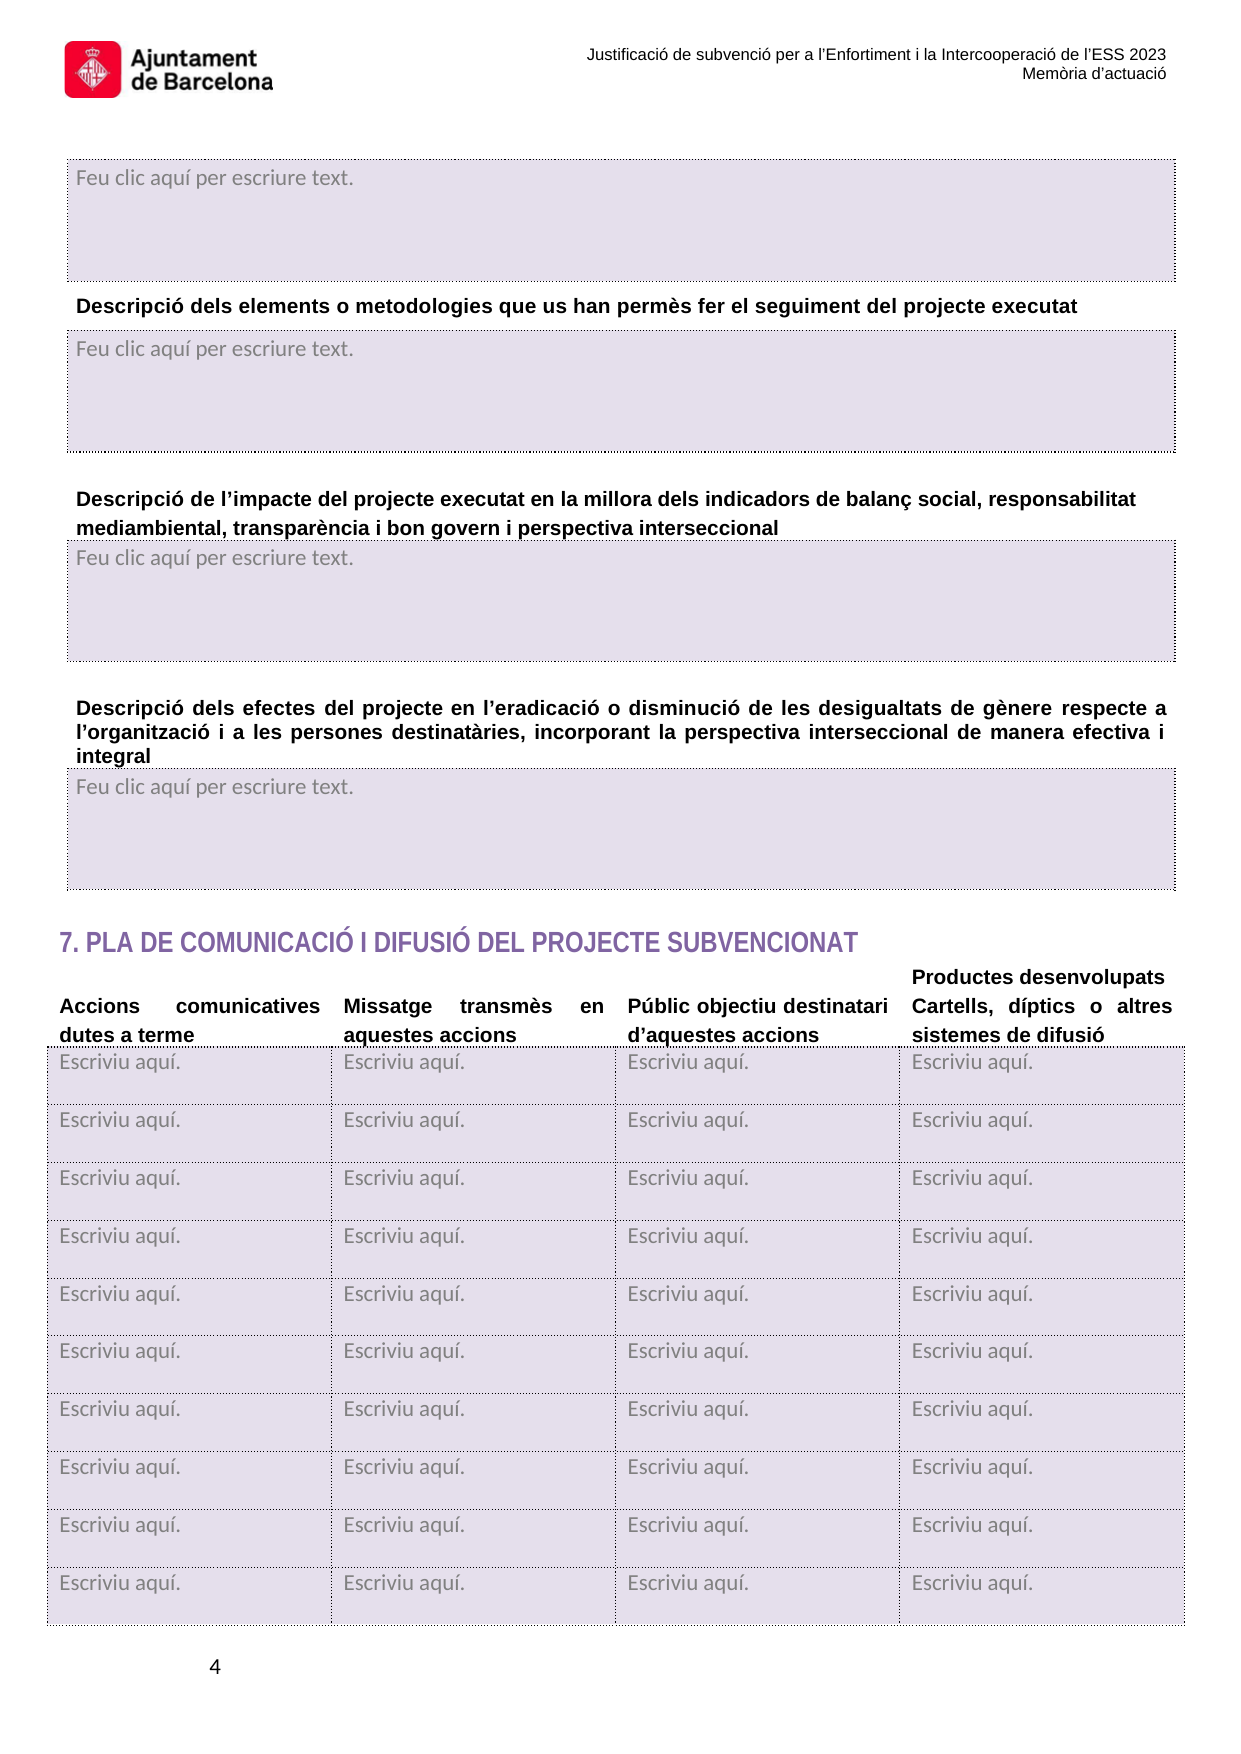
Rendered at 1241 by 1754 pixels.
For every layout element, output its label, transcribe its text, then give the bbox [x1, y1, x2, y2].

table_cell Escriviu aquí. [900, 1567, 1184, 1624]
table_header Missatge transmès en aquestes accions [331, 965, 616, 1046]
table_cell Escriviu aquí. [616, 1104, 900, 1162]
table_cell Escriviu aquí. [616, 1220, 900, 1278]
table_cell Escriviu aquí. [616, 1162, 900, 1220]
table_cell Escriviu aquí. [47, 1278, 331, 1335]
table_cell Escriviu aquí. [47, 1567, 331, 1624]
table_cell Escriviu aquí. [47, 1162, 331, 1220]
table_cell Escriviu aquí. [900, 1046, 1184, 1104]
table_cell Escriviu aquí. [900, 1335, 1184, 1393]
table_cell Escriviu aquí. [331, 1509, 616, 1567]
table_cell Escriviu aquí. [900, 1393, 1184, 1451]
table_cell Escriviu aquí. [616, 1046, 900, 1104]
table_cell Escriviu aquí. [900, 1162, 1184, 1220]
table_header Descripció dels efectes del projecte en l’eradicació o disminució de les desigualtats de gènere respecte a l’organització i a les persones destinatàries, incorporant la perspectiva interseccional de manera efectiva i integral [68, 696, 1175, 768]
table_cell Escriviu aquí. [47, 1220, 331, 1278]
table_cell Escriviu aquí. [900, 1278, 1184, 1335]
table_cell Escriviu aquí. [900, 1509, 1184, 1567]
table_cell Escriviu aquí. [331, 1335, 616, 1393]
table_cell Escriviu aquí. [616, 1335, 900, 1393]
table_cell Escriviu aquí. [47, 1509, 331, 1567]
table_cell Descripció dels elements o metodologies que us han permès fer el seguiment del projecte executat [68, 281, 1175, 330]
table_cell Escriviu aquí. [900, 1451, 1184, 1509]
table_header Productes desenvolupats Cartells, díptics o altres sistemes de difusió [900, 965, 1184, 1046]
table_cell Feu clic aquí per escriure text. [68, 540, 1175, 661]
table_cell Escriviu aquí. [331, 1393, 616, 1451]
table_cell Escriviu aquí. [900, 1220, 1184, 1278]
table_cell Escriviu aquí. [900, 1104, 1184, 1162]
table_cell Feu clic aquí per escriure text. [68, 330, 1175, 451]
table_cell Escriviu aquí. [47, 1335, 331, 1393]
table_cell Escriviu aquí. [331, 1451, 616, 1509]
table_cell Escriviu aquí. [331, 1104, 616, 1162]
table_cell Escriviu aquí. [616, 1451, 900, 1509]
table_cell Feu clic aquí per escriure text. [68, 768, 1175, 889]
table_cell Escriviu aquí. [331, 1162, 616, 1220]
table_cell Escriviu aquí. [616, 1393, 900, 1451]
table_cell Escriviu aquí. [47, 1104, 331, 1162]
table_header Descripció de l’impacte del projecte executat en la millora dels indicadors de balanç social, responsabilitat mediambiental, transparència i bon govern i perspectiva interseccional [68, 487, 1175, 539]
picture [64, 41, 273, 98]
table_cell Escriviu aquí. [331, 1278, 616, 1335]
table_header Públic objectiu destinatari d’aquestes accions [616, 965, 900, 1046]
table_cell Escriviu aquí. [331, 1046, 616, 1104]
table_cell Escriviu aquí. [47, 1451, 331, 1509]
table_cell Escriviu aquí. [331, 1220, 616, 1278]
table_header Accions comunicatives dutes a terme [47, 965, 331, 1046]
table_cell Escriviu aquí. [331, 1567, 616, 1624]
table_cell Escriviu aquí. [616, 1278, 900, 1335]
table_cell Feu clic aquí per escriure text. [68, 159, 1175, 281]
table_cell Escriviu aquí. [47, 1046, 331, 1104]
table_cell Escriviu aquí. [47, 1393, 331, 1451]
table_cell Escriviu aquí. [616, 1567, 900, 1624]
table_cell Escriviu aquí. [616, 1509, 900, 1567]
text 7. PLA DE COMUNICACIÓ I DIFUSIÓ DEL PROJECTE SUBVENCIONAT [59, 925, 1181, 958]
